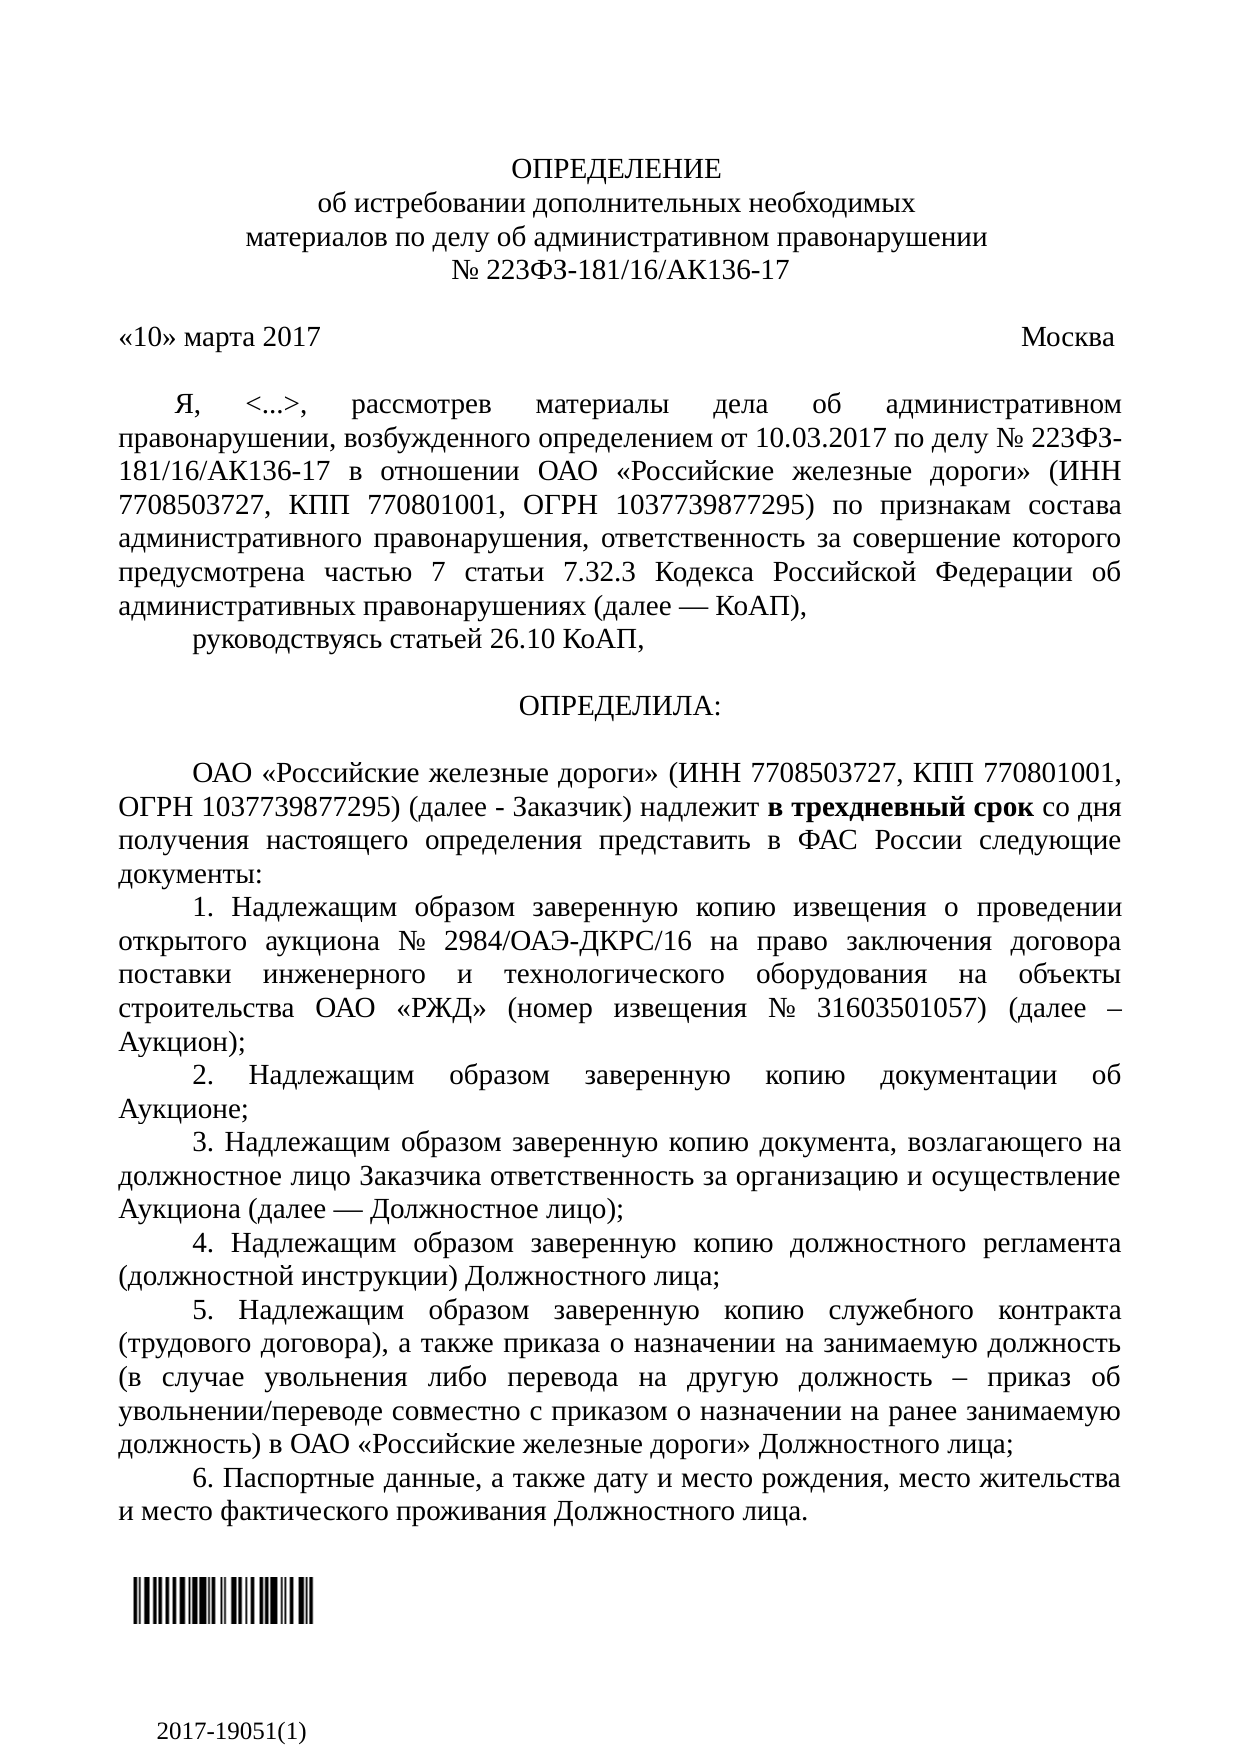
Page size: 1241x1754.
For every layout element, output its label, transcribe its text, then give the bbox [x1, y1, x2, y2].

text № 223ФЗ-181/16/АК136-17 [118, 252, 1122, 286]
text «10» марта 2017 Москва [118, 319, 1122, 353]
text Я, <...>, рассмотрев материалы дела об административном правонарушении, возбужденного определением от 10.03.2017 по делу № 223ФЗ-181/16/АК136-17 в отношении ОАО «Российские железные дороги» (ИНН 7708503727, КПП 770801001, ОГРН 1037739877295) по признакам состава административного правонарушения, ответственность за совершение которого предусмотрена частью 7 статьи 7.32.3 Кодекса Российской Федерации об административных правонарушениях (далее — КоАП), [118, 386, 1122, 621]
text ОПРЕДЕЛИЛА: [118, 688, 1122, 722]
text 1. Надлежащим образом заверенную копию извещения о проведении открытого аукциона № 2984/ОАЭ-ДКРС/16 на право заключения договора поставки инженерного и технологического оборудования на объекты строительства ОАО «РЖД» (номер извещения № 31603501057) (далее – Аукцион); [118, 889, 1122, 1057]
text 6. Паспортные данные, а также дату и место рождения, место жительства и место фактического проживания Должностного лица. [118, 1460, 1122, 1527]
text 2. Надлежащим образом заверенную копию документации об Аукционе; [118, 1057, 1122, 1124]
text ОАО «Российские железные дороги» (ИНН 7708503727, КПП 770801001, ОГРН 1037739877295) (далее - Заказчик) надлежит в трехдневный срок со дня получения настоящего определения представить в ФАС России следующие документы: [118, 755, 1122, 889]
picture [118, 1577, 331, 1624]
text материалов по делу об административном правонарушении [118, 219, 1122, 252]
text об истребовании дополнительных необходимых [118, 185, 1122, 219]
text 4. Надлежащим образом заверенную копию должностного регламента (должностной инструкции) Должностного лица; [118, 1225, 1122, 1292]
text 3. Надлежащим образом заверенную копию документа, возлагающего на должностное лицо Заказчика ответственность за организацию и осуществление Аукциона (далее — Должностное лицо); [118, 1124, 1122, 1225]
text 5. Надлежащим образом заверенную копию служебного контракта (трудового договора), а также приказа о назначении на занимаемую должность (в случае увольнения либо перевода на другую должность – приказ об увольнении/переводе совместно с приказом о назначении на ранее занимаемую должность) в ОАО «Российские железные дороги» Должностного лица; [118, 1292, 1122, 1460]
text руководствуясь статьей 26.10 КоАП, [118, 621, 1122, 655]
text ОПРЕДЕЛЕНИЕ [118, 152, 1122, 185]
